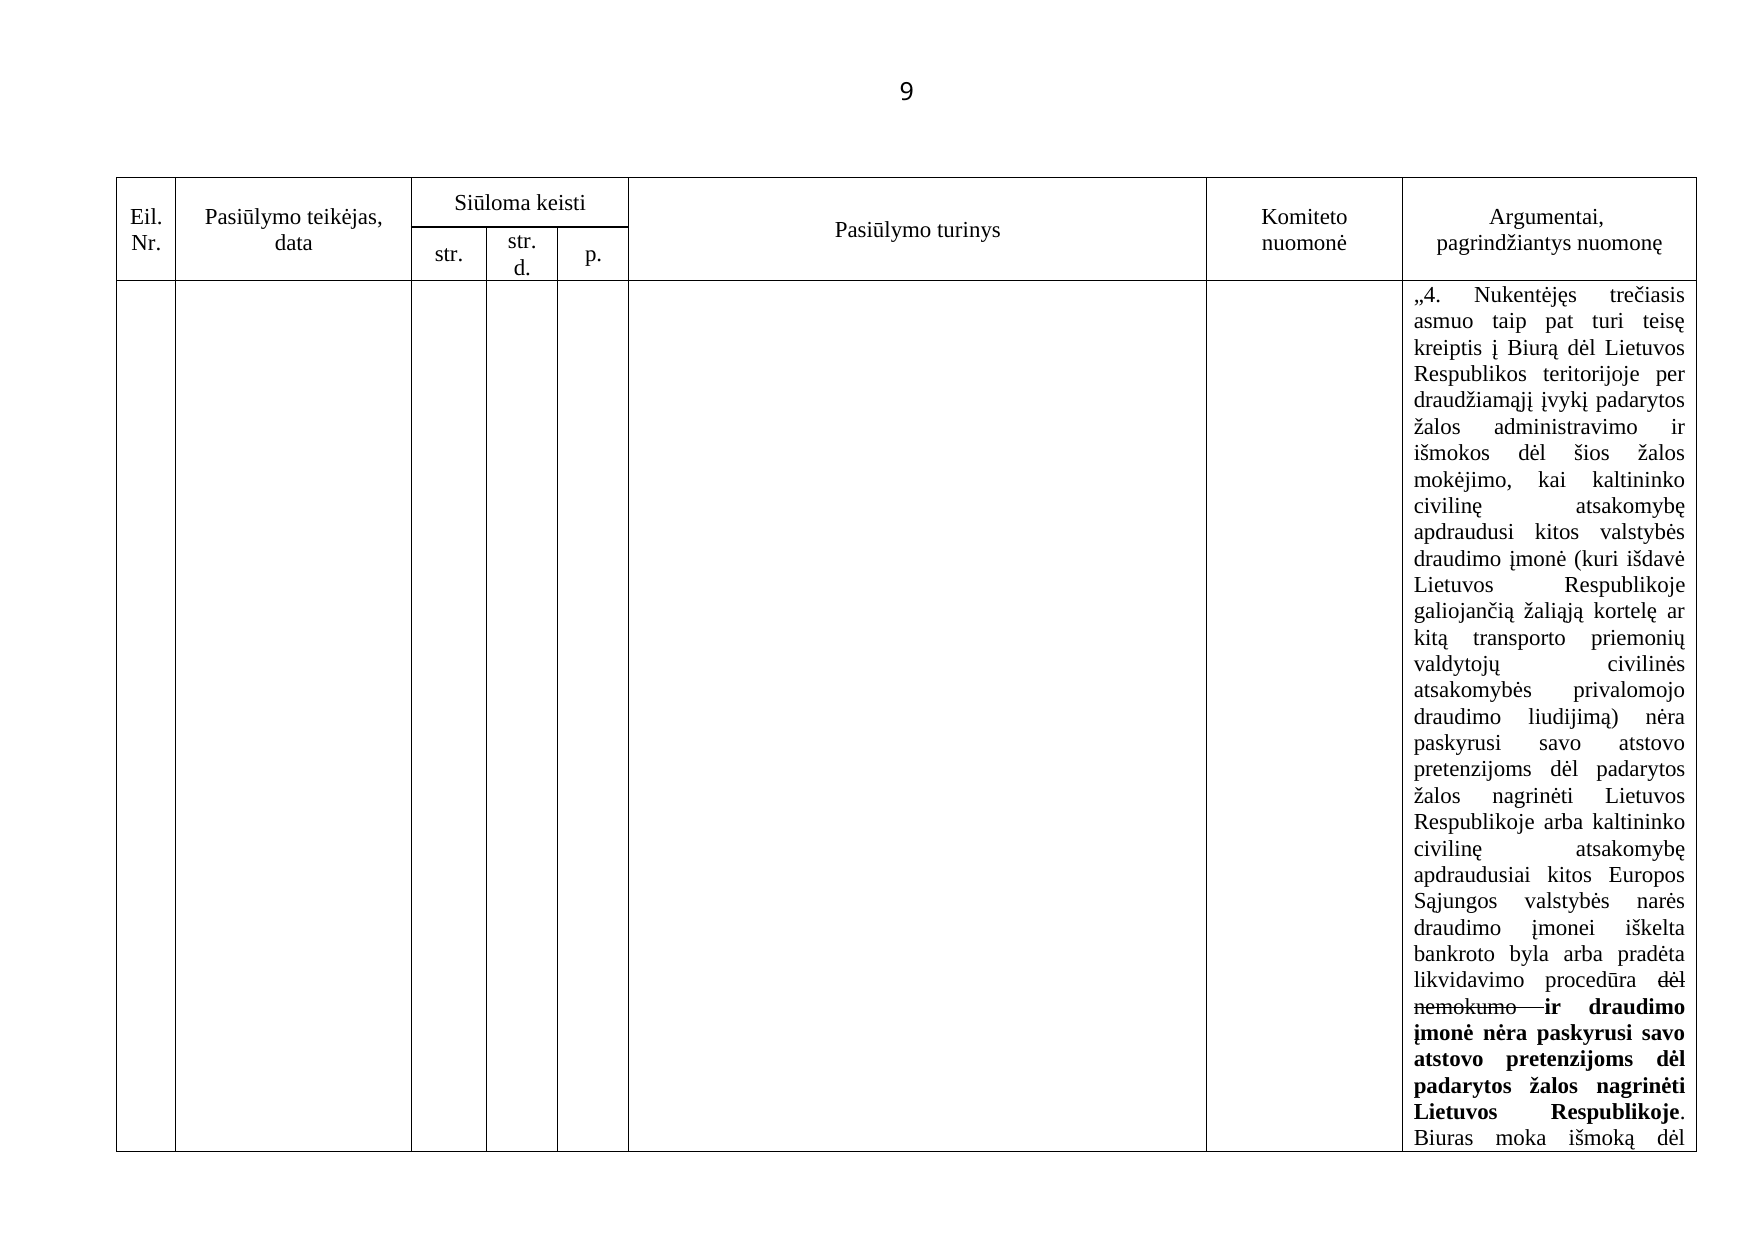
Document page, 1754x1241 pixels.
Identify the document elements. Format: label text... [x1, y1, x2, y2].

table_cell [1207, 281, 1402, 1151]
table_cell [487, 281, 557, 1151]
table_header Siūloma keisti [412, 178, 628, 226]
table_cell [412, 281, 486, 1151]
table_cell „4. Nukentėjęs trečiasis asmuo taip pat turi teisę kreiptis į Biurą dėl Lietuvos Respublikos teritorijoje per draudžiamąjį įvykį padarytos žalos administravimo ir išmokos dėl šios žalos mokėjimo, kai kaltininko civilinę atsakomybę apdraudusi kitos valstybės draudimo įmonė (kuri išdavė Lietuvos Respublikoje galiojančią žaliąją kortelę ar kitą transporto priemonių valdytojų civilinės atsakomybės privalomojo draudimo liudijimą) nėra paskyrusi savo atstovo pretenzijoms dėl padarytos žalos nagrinėti Lietuvos Respublikoje arba kaltininko civilinę atsakomybę apdraudusiai kitos Europos Sąjungos valstybės narės draudimo įmonei iškelta bankroto byla arba pradėta likvidavimo procedūra dėl nemokumo ir draudimo įmonė nėra paskyrusi savo atstovo pretenzijoms dėl padarytos žalos nagrinėti Lietuvos Respublikoje. Biuras moka išmoką dėl [1403, 281, 1696, 1151]
table_header Eil. Nr. [117, 178, 175, 280]
table_cell [558, 281, 628, 1151]
table_cell [117, 281, 175, 1151]
table_cell p. [558, 228, 628, 280]
table_cell [629, 281, 1206, 1151]
table_header Komiteto nuomonė [1207, 178, 1402, 280]
table_header Pasiūlymo teikėjas, data [176, 178, 411, 280]
table_cell str. d. [487, 228, 557, 280]
table_header Argumentai, pagrindžiantys nuomonę [1403, 178, 1696, 280]
table_cell str. [412, 228, 486, 280]
table_header Pasiūlymo turinys [629, 178, 1206, 280]
table_cell [176, 281, 411, 1151]
